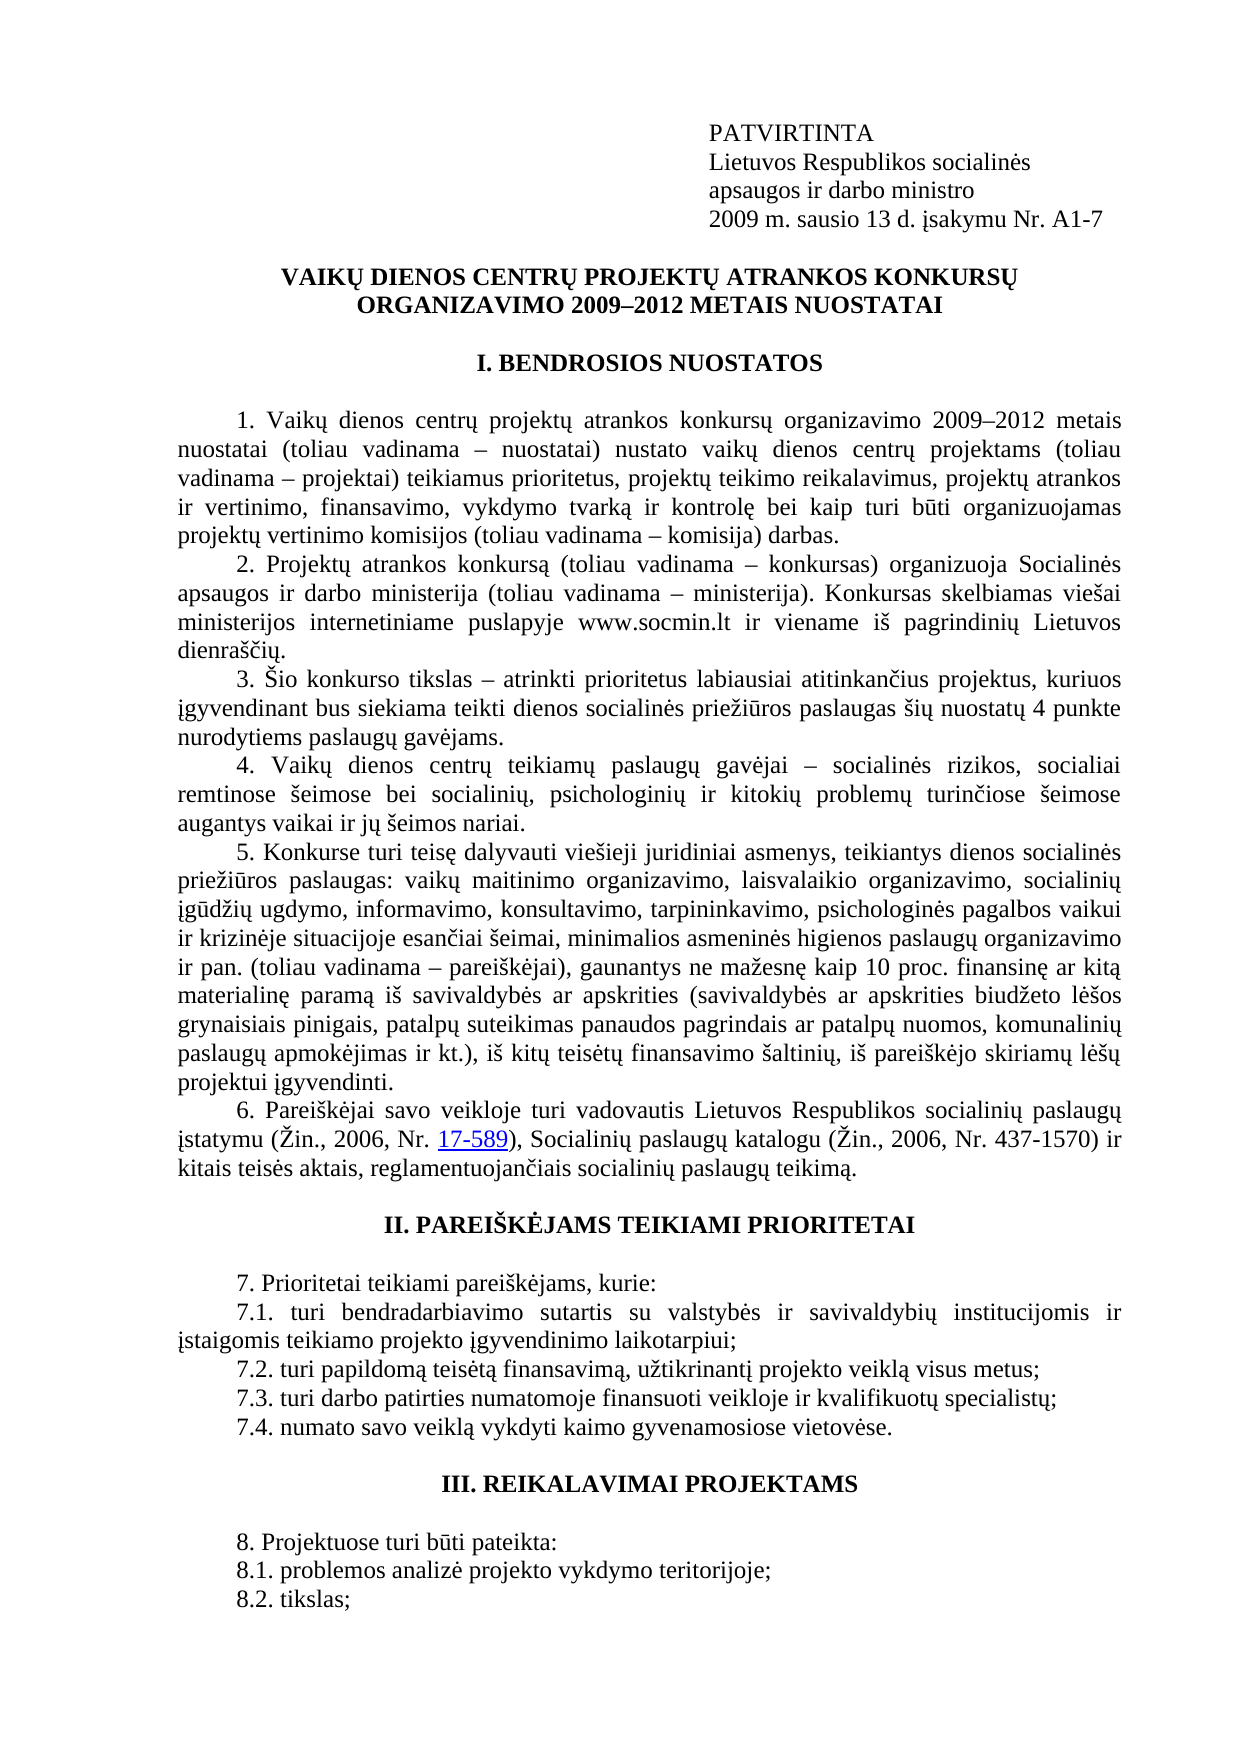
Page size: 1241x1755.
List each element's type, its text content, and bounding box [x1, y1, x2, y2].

text II. PAREIŠKĖJAMS TEIKIAMI PRIORITETAI [177, 1211, 1122, 1239]
text I. BENDROSIOS NUOSTATOS [177, 348, 1122, 377]
text 8.1. problemos analizė projekto vykdymo teritorijoje; [177, 1556, 1122, 1584]
text 7.4. numato savo veiklą vykdyti kaimo gyvenamosiose vietovėse. [177, 1412, 1122, 1441]
text VAIKŲ DIENOS CENTRŲ PROJEKTŲ ATRANKOS KONKURSŲ ORGANIZAVIMO 2009–2012 METAIS NUOSTATAI [177, 262, 1122, 319]
text 7.1. turi bendradarbiavimo sutartis su valstybės ir savivaldybių institucijomis ir įstaigomis teikiamo projekto įgyvendinimo laikotarpiui; [177, 1297, 1122, 1354]
text 7.2. turi papildomą teisėtą finansavimą, užtikrinantį projekto veiklą visus metus; [177, 1354, 1122, 1383]
text 8.2. tikslas; [177, 1584, 1122, 1613]
text 8. Projektuose turi būti pateikta: [177, 1527, 1122, 1556]
text 5. Konkurse turi teisę dalyvauti viešieji juridiniai asmenys, teikiantys dienos socialinės priežiūros paslaugas: vaikų maitinimo organizavimo, laisvalaikio organizavimo, socialinių įgūdžių ugdymo, informavimo, konsultavimo, tarpininkavimo, psichologinės pagalbos vaikui ir krizinėje situacijoje esančiai šeimai, minimalios asmeninės higienos paslaugų organizavimo ir pan. (toliau vadinama – pareiškėjai), gaunantys ne mažesnę kaip 10 proc. finansinę ar kitą materialinę paramą iš savivaldybės ar apskrities (savivaldybės ar apskrities biudžeto lėšos grynaisiais pinigais, patalpų suteikimas panaudos pagrindais ar patalpų nuomos, komunalinių paslaugų apmokėjimas ir kt.), iš kitų teisėtų finansavimo šaltinių, iš pareiškėjo skiriamų lėšų projektui įgyvendinti. [177, 837, 1122, 1096]
text 4. Vaikų dienos centrų teikiamų paslaugų gavėjai – socialinės rizikos, socialiai remtinose šeimose bei socialinių, psichologinių ir kitokių problemų turinčiose šeimose augantys vaikai ir jų šeimos nariai. [177, 751, 1122, 837]
text 2009 m. sausio 13 d. įsakymu Nr. A1-7 [177, 204, 1122, 233]
text 1. Vaikų dienos centrų projektų atrankos konkursų organizavimo 2009–2012 metais nuostatai (toliau vadinama – nuostatai) nustato vaikų dienos centrų projektams (toliau vadinama – projektai) teikiamus prioritetus, projektų teikimo reikalavimus, projektų atrankos ir vertinimo, finansavimo, vykdymo tvarką ir kontrolę bei kaip turi būti organizuojamas projektų vertinimo komisijos (toliau vadinama – komisija) darbas. [177, 406, 1122, 549]
text 2. Projektų atrankos konkursą (toliau vadinama – konkursas) organizuoja Socialinės apsaugos ir darbo ministerija (toliau vadinama – ministerija). Konkursas skelbiamas viešai ministerijos internetiniame puslapyje www.socmin.lt ir viename iš pagrindinių Lietuvos dienraščių. [177, 549, 1122, 664]
text 7. Prioritetai teikiami pareiškėjams, kurie: [177, 1268, 1122, 1297]
text PATVIRTINTA [177, 118, 1122, 147]
text apsaugos ir darbo ministro [177, 176, 1122, 204]
text 6. Pareiškėjai savo veikloje turi vadovautis Lietuvos Respublikos socialinių paslaugų įstatymu (Žin., 2006, Nr. 17-589), Socialinių paslaugų katalogu (Žin., 2006, Nr. 437-1570) ir kitais teisės aktais, reglamentuojančiais socialinių paslaugų teikimą. [177, 1096, 1122, 1182]
text Lietuvos Respublikos socialinės [177, 147, 1122, 176]
text III. REIKALAVIMAI PROJEKTAMS [177, 1469, 1122, 1498]
text 3. Šio konkurso tikslas – atrinkti prioritetus labiausiai atitinkančius projektus, kuriuos įgyvendinant bus siekiama teikti dienos socialinės priežiūros paslaugas šių nuostatų 4 punkte nurodytiems paslaugų gavėjams. [177, 664, 1122, 751]
text 7.3. turi darbo patirties numatomoje finansuoti veikloje ir kvalifikuotų specialistų; [177, 1383, 1122, 1412]
